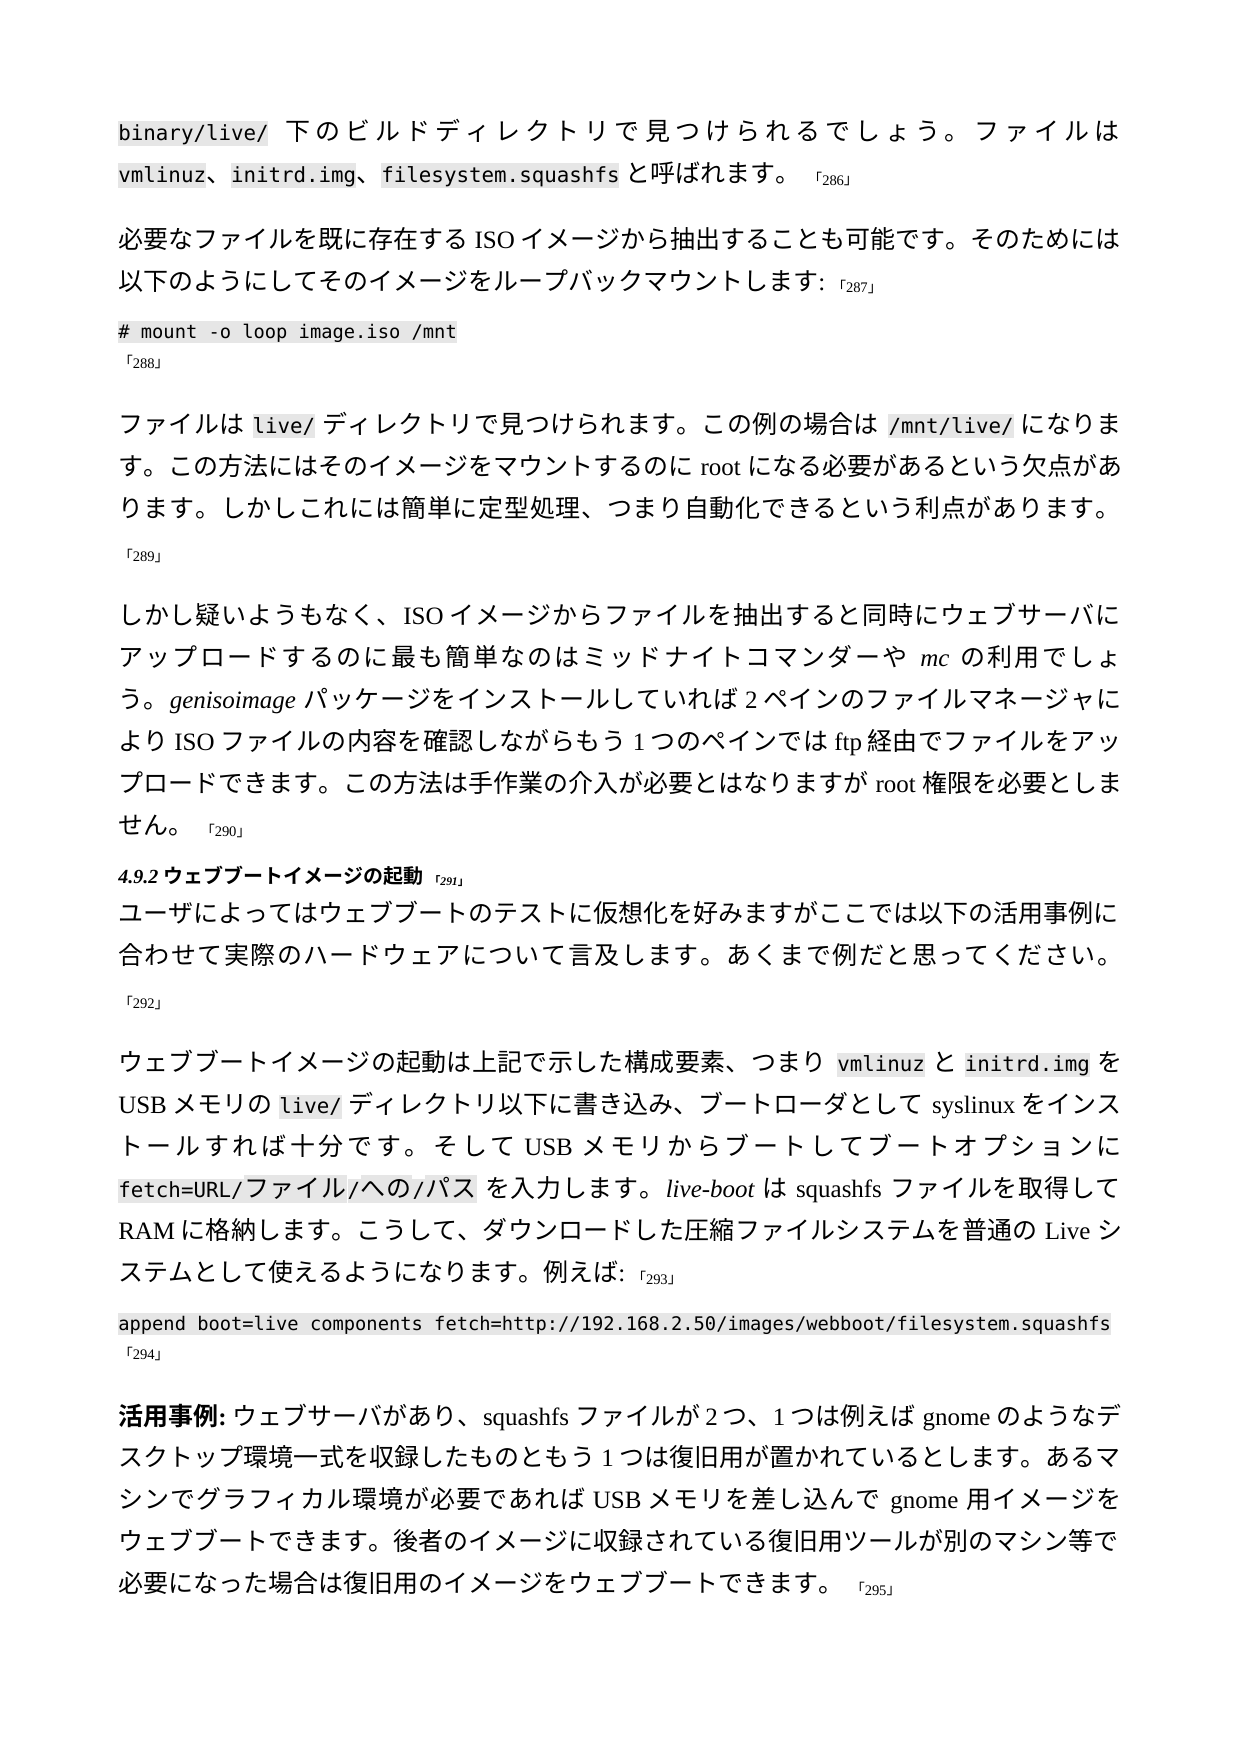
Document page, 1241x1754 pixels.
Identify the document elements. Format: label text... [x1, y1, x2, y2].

text しかし疑いようもなく、ISOイメージからファイルを抽出すると同時にウェブサーバにアップロードするのに最も簡単なのはミッドナイトコマンダーや mc の利用でしょう。genisoimage パッケージをインストールしていれば2ペインのファイルマネージャによりISOファイルの内容を確認しながらもう1つのペインではftp経由でファイルをアップロードできます。この方法は手作業の介入が必要とはなりますが root 権限を必要としません。 「290」 [118, 602, 1122, 840]
text 「288」 [118, 343, 1122, 371]
text 必要なファイルを既に存在するISOイメージから抽出することも可能です。そのためには以下のようにしてそのイメージをループバックマウントします: 「287」 [118, 226, 1122, 296]
text 活用事例: ウェブサーバがあり、squashfs ファイルが2つ、1つは例えば gnome のようなデスクトップ環境一式を収録したものともう1つは復旧用が置かれているとします。あるマシンでグラフィカル環境が必要であればUSBメモリを差し込んで gnome 用イメージをウェブブートできます。後者のイメージに収録されている復旧用ツールが別のマシン等で必要になった場合は復旧用のイメージをウェブブートできます。 「295」 [118, 1402, 1122, 1598]
text ウェブブートイメージの起動は上記で示した構成要素、つまり vmlinuz と initrd.img をUSBメモリの live/ ディレクトリ以下に書き込み、ブートローダとして syslinux をインストールすれば十分です。そしてUSBメモリからブートしてブートオプションに fetch=URL/ファイル/への/パス を入力します。live-boot は squashfs ファイルを取得してRAMに格納します。こうして、ダウンロードした圧縮ファイルシステムを普通の Live システムとして使えるようになります。例えば: 「293」 [118, 1049, 1122, 1287]
text ファイルは live/ ディレクトリで見つけられます。この例の場合は /mnt/live/ になります。この方法にはそのイメージをマウントするのに root になる必要があるという欠点があります。しかしこれには簡単に定型処理、つまり自動化できるという利点があります。 「289」 [118, 411, 1122, 564]
text ユーザによってはウェブブートのテストに仮想化を好みますがここでは以下の活用事例に合わせて実際のハードウェアについて言及します。あくまで例だと思ってください。 「292」 [118, 900, 1122, 1012]
text # mount -o loop image.iso /mnt [457, 321, 1122, 343]
subtitle 4.9.2 ウェブブートイメージの起動 「291」 [118, 866, 1122, 888]
text binary/live/ 下のビルドディレクトリで見つけられるでしょう。ファイルは vmlinuz、initrd.img、filesystem.squashfs と呼ばれます。 「286」 [118, 118, 1122, 188]
text 「294」 [118, 1335, 1122, 1363]
